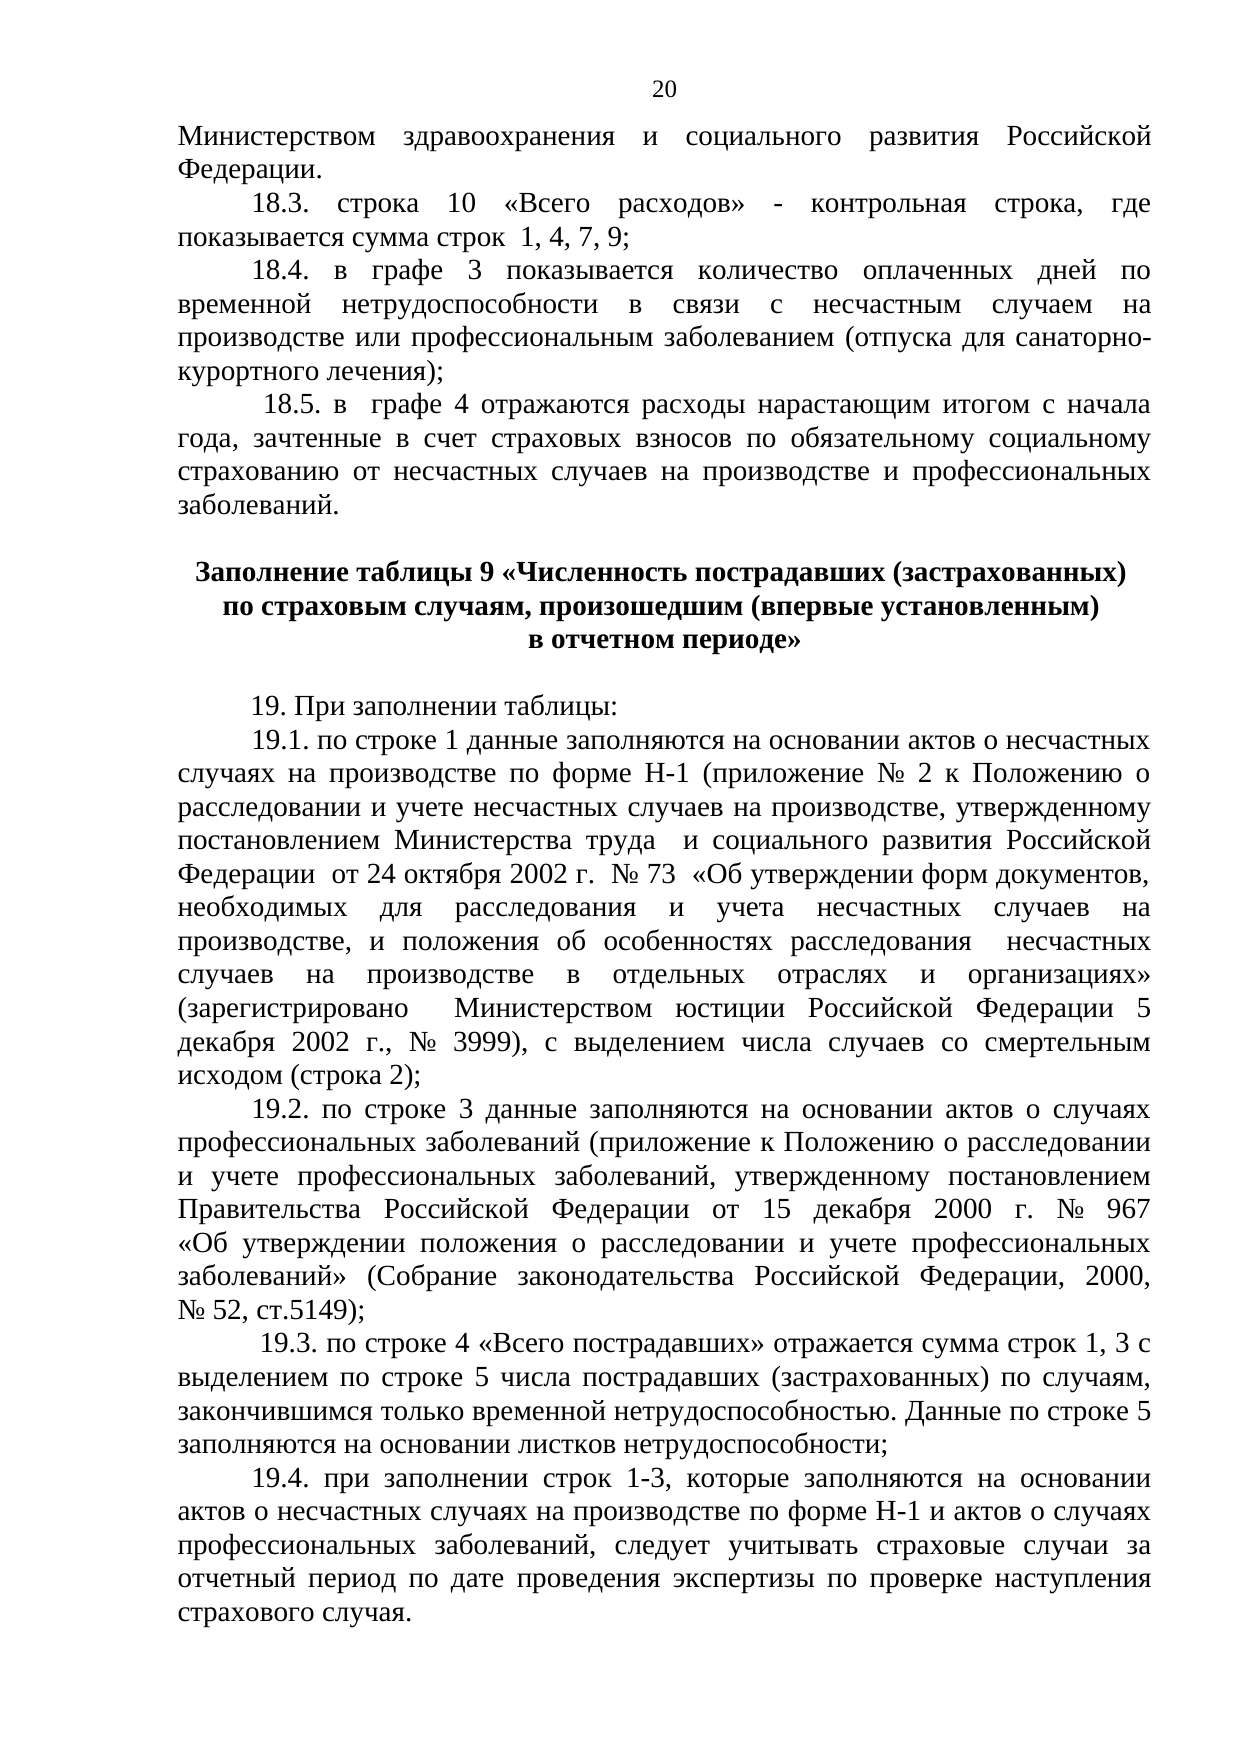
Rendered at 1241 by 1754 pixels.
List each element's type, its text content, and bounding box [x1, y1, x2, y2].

text 19.2. по строке 3 данные заполняются на основании актов о случаях профессиональных заболеваний (приложение к Положению о расследовании и учете профессиональных заболеваний, утвержденному постановлением Правительства Российской Федерации от 15 декабря 2000 г. № 967 «Об утверждении положения о расследовании и учете профессиональных заболеваний» (Собрание законодательства Российской Федерации, 2000, № 52, ст.5149); [177, 1091, 1152, 1326]
text Заполнение таблицы 9 «Численность пострадавших (застрахованных) [177, 554, 1152, 588]
text Министерством здравоохранения и социального развития Российской Федерации. [177, 118, 1152, 185]
text 18.5. в графе 4 отражаются расходы нарастающим итогом с начала года, зачтенные в счет страховых взносов по обязательному социальному страхованию от несчастных случаев на производстве и профессиональных заболеваний. [177, 386, 1152, 521]
text 19. При заполнении таблицы: [177, 688, 1152, 722]
text 18.4. в графе 3 показывается количество оплаченных дней по временной нетрудоспособности в связи с несчастным случаем на производстве или профессиональным заболеванием (отпуска для санаторно-курортного лечения); [177, 252, 1152, 386]
text 19.4. при заполнении строк 1-3, которые заполняются на основании актов о несчастных случаях на производстве по форме Н-1 и актов о случаях профессиональных заболеваний, следует учитывать страховые случаи за отчетный период по дате проведения экспертизы по проверке наступления страхового случая. [177, 1460, 1152, 1627]
text по страховым случаям, произошедшим (впервые установленным) [177, 588, 1152, 621]
text 19.1. по строке 1 данные заполняются на основании актов о несчастных случаях на производстве по форме Н-1 (приложение № 2 к Положению о расследовании и учете несчастных случаев на производстве, утвержденному постановлением Министерства труда и социального развития Российской Федерации от 24 октября 2002 г. № 73 «Об утверждении форм документов, необходимых для расследования и учета несчастных случаев на производстве, и положения об особенностях расследования несчастных случаев на производстве в отдельных отраслях и организациях» (зарегистрировано Министерством юстиции Российской Федерации 5 декабря 2002 г., № 3999), с выделением числа случаев со смертельным исходом (строка 2); [177, 722, 1152, 1091]
text 18.3. строка 10 «Всего расходов» - контрольная строка, где показывается сумма строк 1, 4, 7, 9; [177, 185, 1152, 252]
text в отчетном периоде» [177, 621, 1152, 655]
text 19.3. по строке 4 «Всего пострадавших» отражается сумма строк 1, 3 с выделением по строке 5 числа пострадавших (застрахованных) по случаям, закончившимся только временной нетрудоспособностью. Данные по строке 5 заполняются на основании листков нетрудоспособности; [177, 1326, 1152, 1460]
